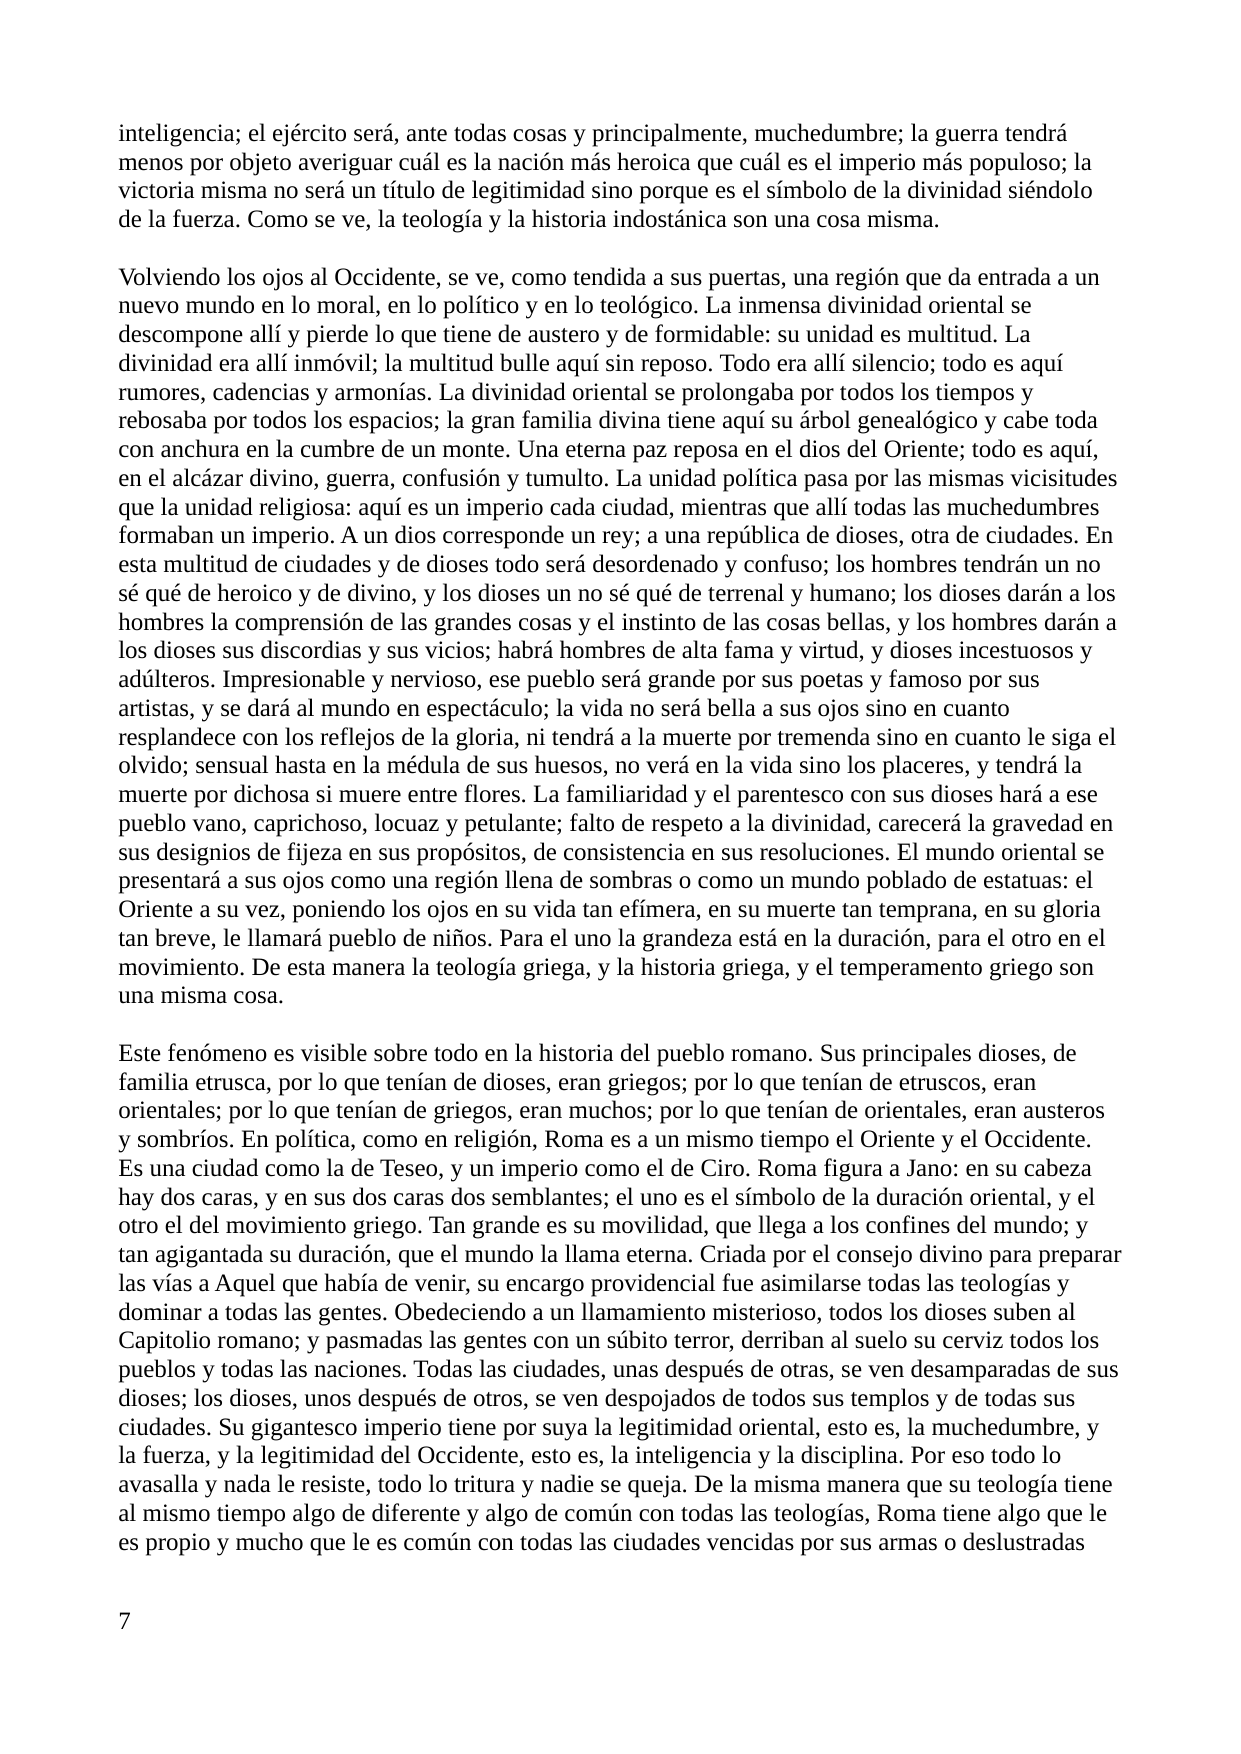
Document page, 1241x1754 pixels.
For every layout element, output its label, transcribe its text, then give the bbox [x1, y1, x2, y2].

text inteligencia; el ejército será, ante todas cosas y principalmente, muchedumbre; la guerra tendrá menos por objeto averiguar cuál es la nación más heroica que cuál es el imperio más populoso; la victoria misma no será un título de legitimidad sino porque es el símbolo de la divinidad siéndolo de la fuerza. Como se ve, la teología y la historia indostánica son una cosa misma. [118, 118, 1122, 233]
text Este fenómeno es visible sobre todo en la historia del pueblo romano. Sus principales dioses, de familia etrusca, por lo que tenían de dioses, eran griegos; por lo que tenían de etruscos, eran orientales; por lo que tenían de griegos, eran muchos; por lo que tenían de orientales, eran austeros y sombríos. En política, como en religión, Roma es a un mismo tiempo el Oriente y el Occidente. Es una ciudad como la de Teseo, y un imperio como el de Ciro. Roma figura a Jano: en su cabeza hay dos caras, y en sus dos caras dos semblantes; el uno es el símbolo de la duración oriental, y el otro el del movimiento griego. Tan grande es su movilidad, que llega a los confines del mundo; y tan agigantada su duración, que el mundo la llama eterna. Criada por el consejo divino para preparar las vías a Aquel que había de venir, su encargo providencial fue asimilarse todas las teologías y dominar a todas las gentes. Obedeciendo a un llamamiento misterioso, todos los dioses suben al Capitolio romano; y pasmadas las gentes con un súbito terror, derriban al suelo su cerviz todos los pueblos y todas las naciones. Todas las ciudades, unas después de otras, se ven desamparadas de sus dioses; los dioses, unos después de otros, se ven despojados de todos sus templos y de todas sus ciudades. Su gigantesco imperio tiene por suya la legitimidad oriental, esto es, la muchedumbre, y la fuerza, y la legitimidad del Occidente, esto es, la inteligencia y la disciplina. Por eso todo lo avasalla y nada le resiste, todo lo tritura y nadie se queja. De la misma manera que su teología tiene al mismo tiempo algo de diferente y algo de común con todas las teologías, Roma tiene algo que le es propio y mucho que le es común con todas las ciudades vencidas por sus armas o deslustradas [118, 1038, 1122, 1556]
text Volviendo los ojos al Occidente, se ve, como tendida a sus puertas, una región que da entrada a un nuevo mundo en lo moral, en lo político y en lo teológico. La inmensa divinidad oriental se descompone allí y pierde lo que tiene de austero y de formidable: su unidad es multitud. La divinidad era allí inmóvil; la multitud bulle aquí sin reposo. Todo era allí silencio; todo es aquí rumores, cadencias y armonías. La divinidad oriental se prolongaba por todos los tiempos y rebosaba por todos los espacios; la gran familia divina tiene aquí su árbol genealógico y cabe toda con anchura en la cumbre de un monte. Una eterna paz reposa en el dios del Oriente; todo es aquí, en el alcázar divino, guerra, confusión y tumulto. La unidad política pasa por las mismas vicisitudes que la unidad religiosa: aquí es un imperio cada ciudad, mientras que allí todas las muchedumbres formaban un imperio. A un dios corresponde un rey; a una república de dioses, otra de ciudades. En esta multitud de ciudades y de dioses todo será desordenado y confuso; los hombres tendrán un no sé qué de heroico y de divino, y los dioses un no sé qué de terrenal y humano; los dioses darán a los hombres la comprensión de las grandes cosas y el instinto de las cosas bellas, y los hombres darán a los dioses sus discordias y sus vicios; habrá hombres de alta fama y virtud, y dioses incestuosos y adúlteros. Impresionable y nervioso, ese pueblo será grande por sus poetas y famoso por sus artistas, y se dará al mundo en espectáculo; la vida no será bella a sus ojos sino en cuanto resplandece con los reflejos de la gloria, ni tendrá a la muerte por tremenda sino en cuanto le siga el olvido; sensual hasta en la médula de sus huesos, no verá en la vida sino los placeres, y tendrá la muerte por dichosa si muere entre flores. La familiaridad y el parentesco con sus dioses hará a ese pueblo vano, caprichoso, locuaz y petulante; falto de respeto a la divinidad, carecerá la gravedad en sus designios de fijeza en sus propósitos, de consistencia en sus resoluciones. El mundo oriental se presentará a sus ojos como una región llena de sombras o como un mundo poblado de estatuas: el Oriente a su vez, poniendo los ojos en su vida tan efímera, en su muerte tan temprana, en su gloria tan breve, le llamará pueblo de niños. Para el uno la grandeza está en la duración, para el otro en el movimiento. De esta manera la teología griega, y la historia griega, y el temperamento griego son una misma cosa. [118, 262, 1122, 1009]
